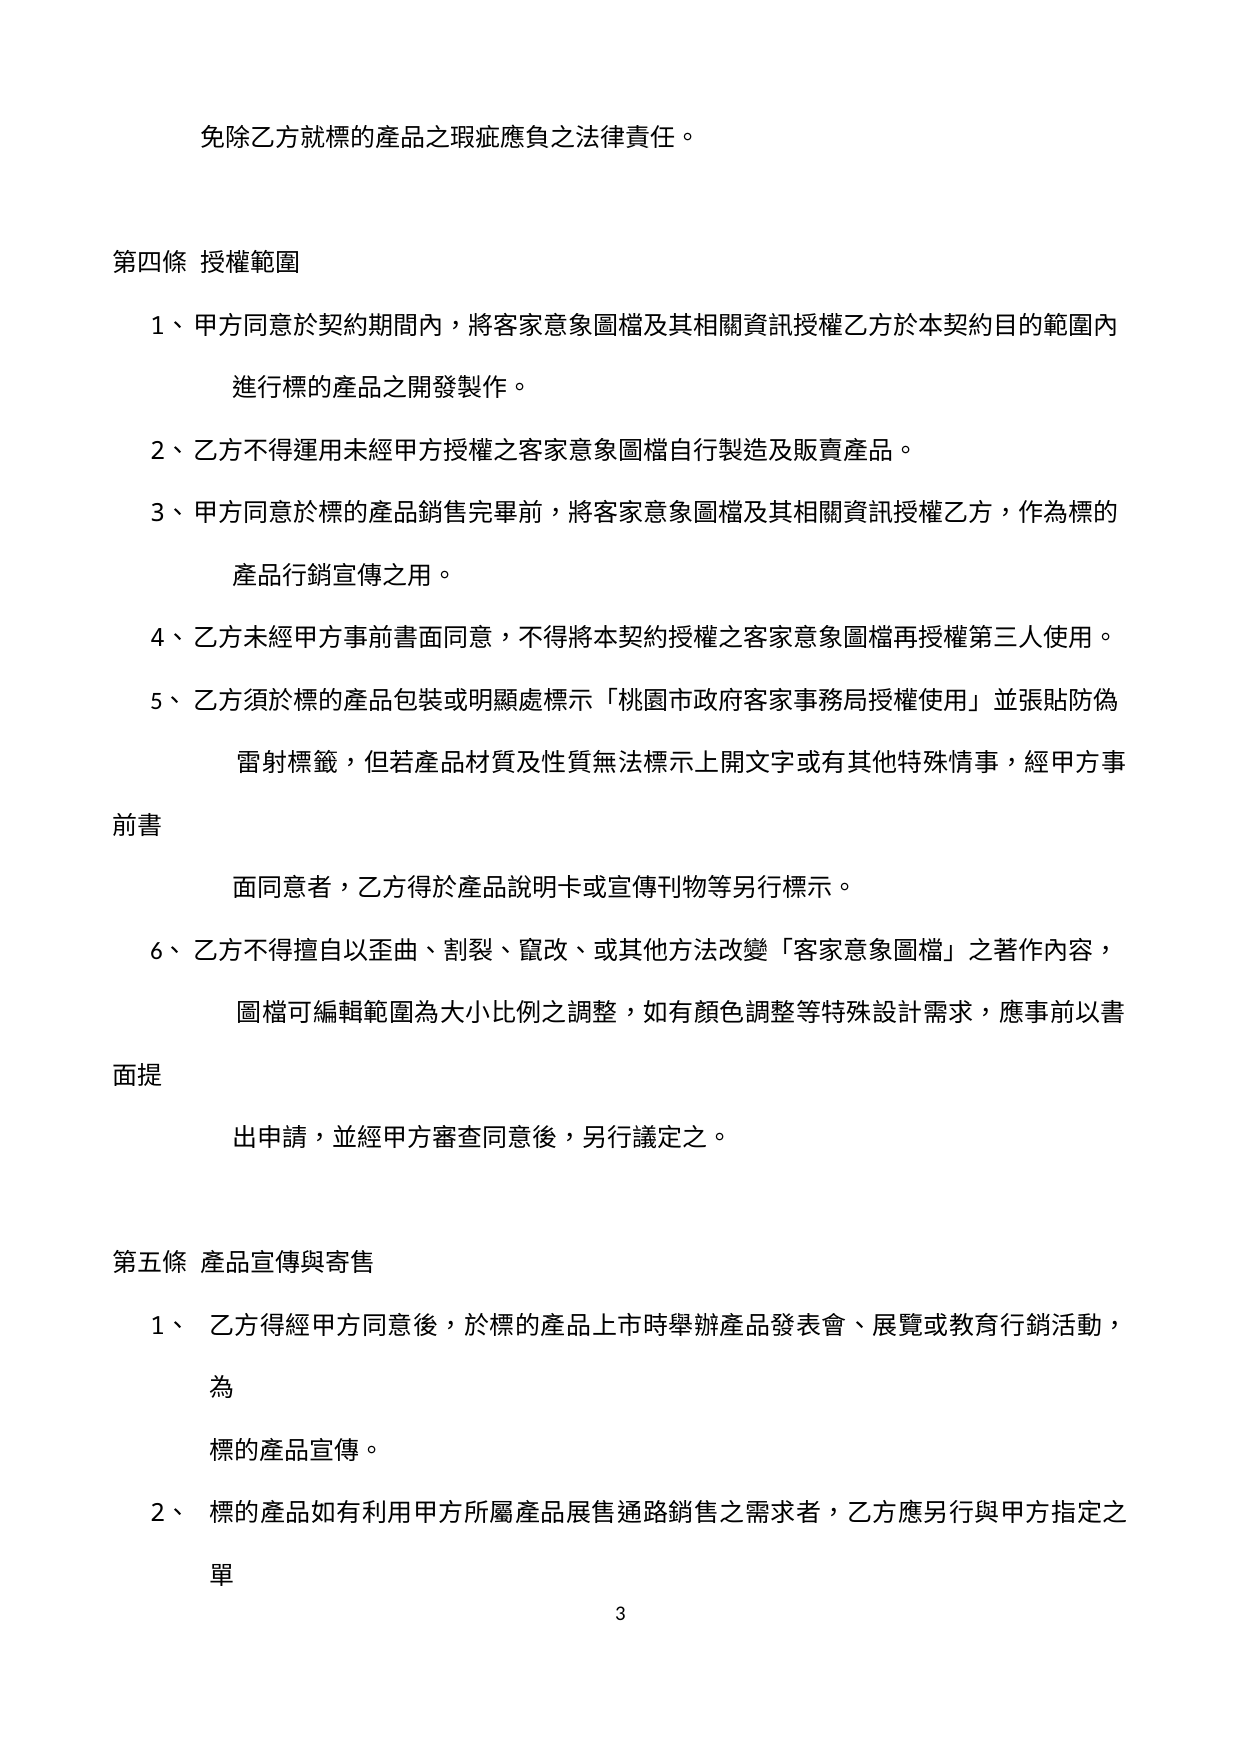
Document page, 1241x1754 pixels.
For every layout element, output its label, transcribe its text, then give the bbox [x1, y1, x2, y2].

list 甲方同意於契約期間內，將客家意象圖檔及其相關資訊授權乙方於本契約目的範圍內 [150, 282, 1128, 344]
text 進行標的產品之開發製作。 [112, 344, 1128, 407]
list 乙方不得運用未經甲方授權之客家意象圖檔自行製造及販賣產品。 [150, 407, 1128, 469]
list 乙方未經甲方事前書面同意，不得將本契約授權之客家意象圖檔再授權第三人使用。 [150, 594, 1128, 657]
text 第四條 授權範圍 [112, 219, 1128, 282]
text 出申請，並經甲方審查同意後，另行議定之。 [112, 1094, 1128, 1157]
list 標的產品如有利用甲方所屬產品展售通路銷售之需求者，乙方應另行與甲方指定之單 [150, 1469, 1128, 1594]
text 面同意者，乙方得於產品說明卡或宣傳刊物等另行標示。 [112, 844, 1128, 907]
text 雷射標籤，但若產品材質及性質無法標示上開文字或有其他特殊情事，經甲方事前書 [112, 719, 1128, 844]
list 乙方不得擅自以歪曲、割裂、竄改、或其他方法改變「客家意象圖檔」之著作內容， [150, 907, 1128, 969]
list 乙方須於標的產品包裝或明顯處標示「桃園市政府客家事務局授權使用」並張貼防偽 [150, 657, 1128, 719]
list 甲方同意於標的產品銷售完畢前，將客家意象圖檔及其相關資訊授權乙方，作為標的 [150, 469, 1128, 532]
text 產品行銷宣傳之用。 [112, 532, 1128, 594]
text 第五條 產品宣傳與寄售 [112, 1219, 1128, 1282]
list 免除乙方就標的產品之瑕疵應負之法律責任。 [150, 94, 1128, 157]
text 圖檔可編輯範圍為大小比例之調整，如有顏色調整等特殊設計需求，應事前以書面提 [112, 969, 1128, 1094]
text 標的產品宣傳。 [209, 1407, 1128, 1469]
list 乙方得經甲方同意後，於標的產品上市時舉辦產品發表會、展覽或教育行銷活動，為 [150, 1282, 1128, 1407]
